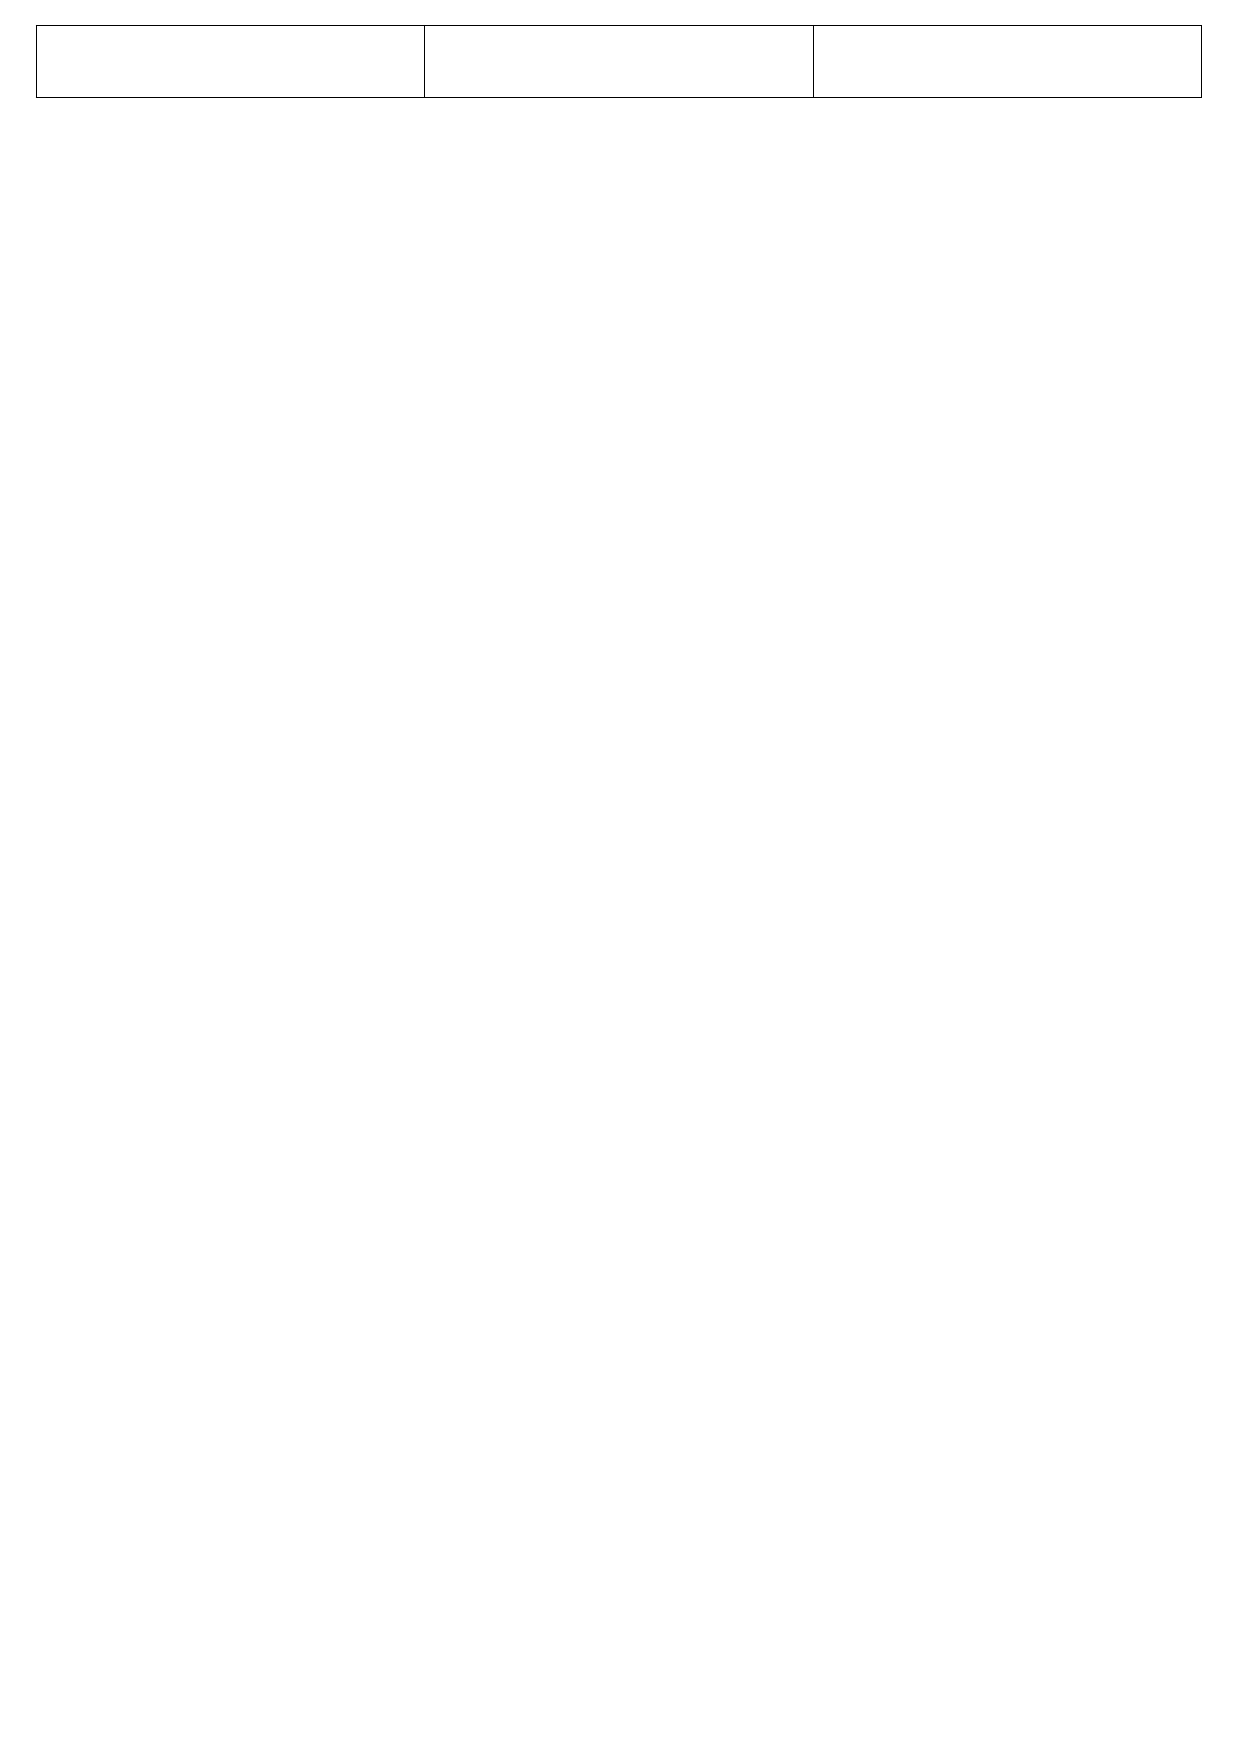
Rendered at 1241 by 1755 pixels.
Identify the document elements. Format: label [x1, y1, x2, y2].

table_cell [37, 26, 424, 97]
table_cell [425, 26, 813, 97]
table_cell [814, 26, 1201, 97]
